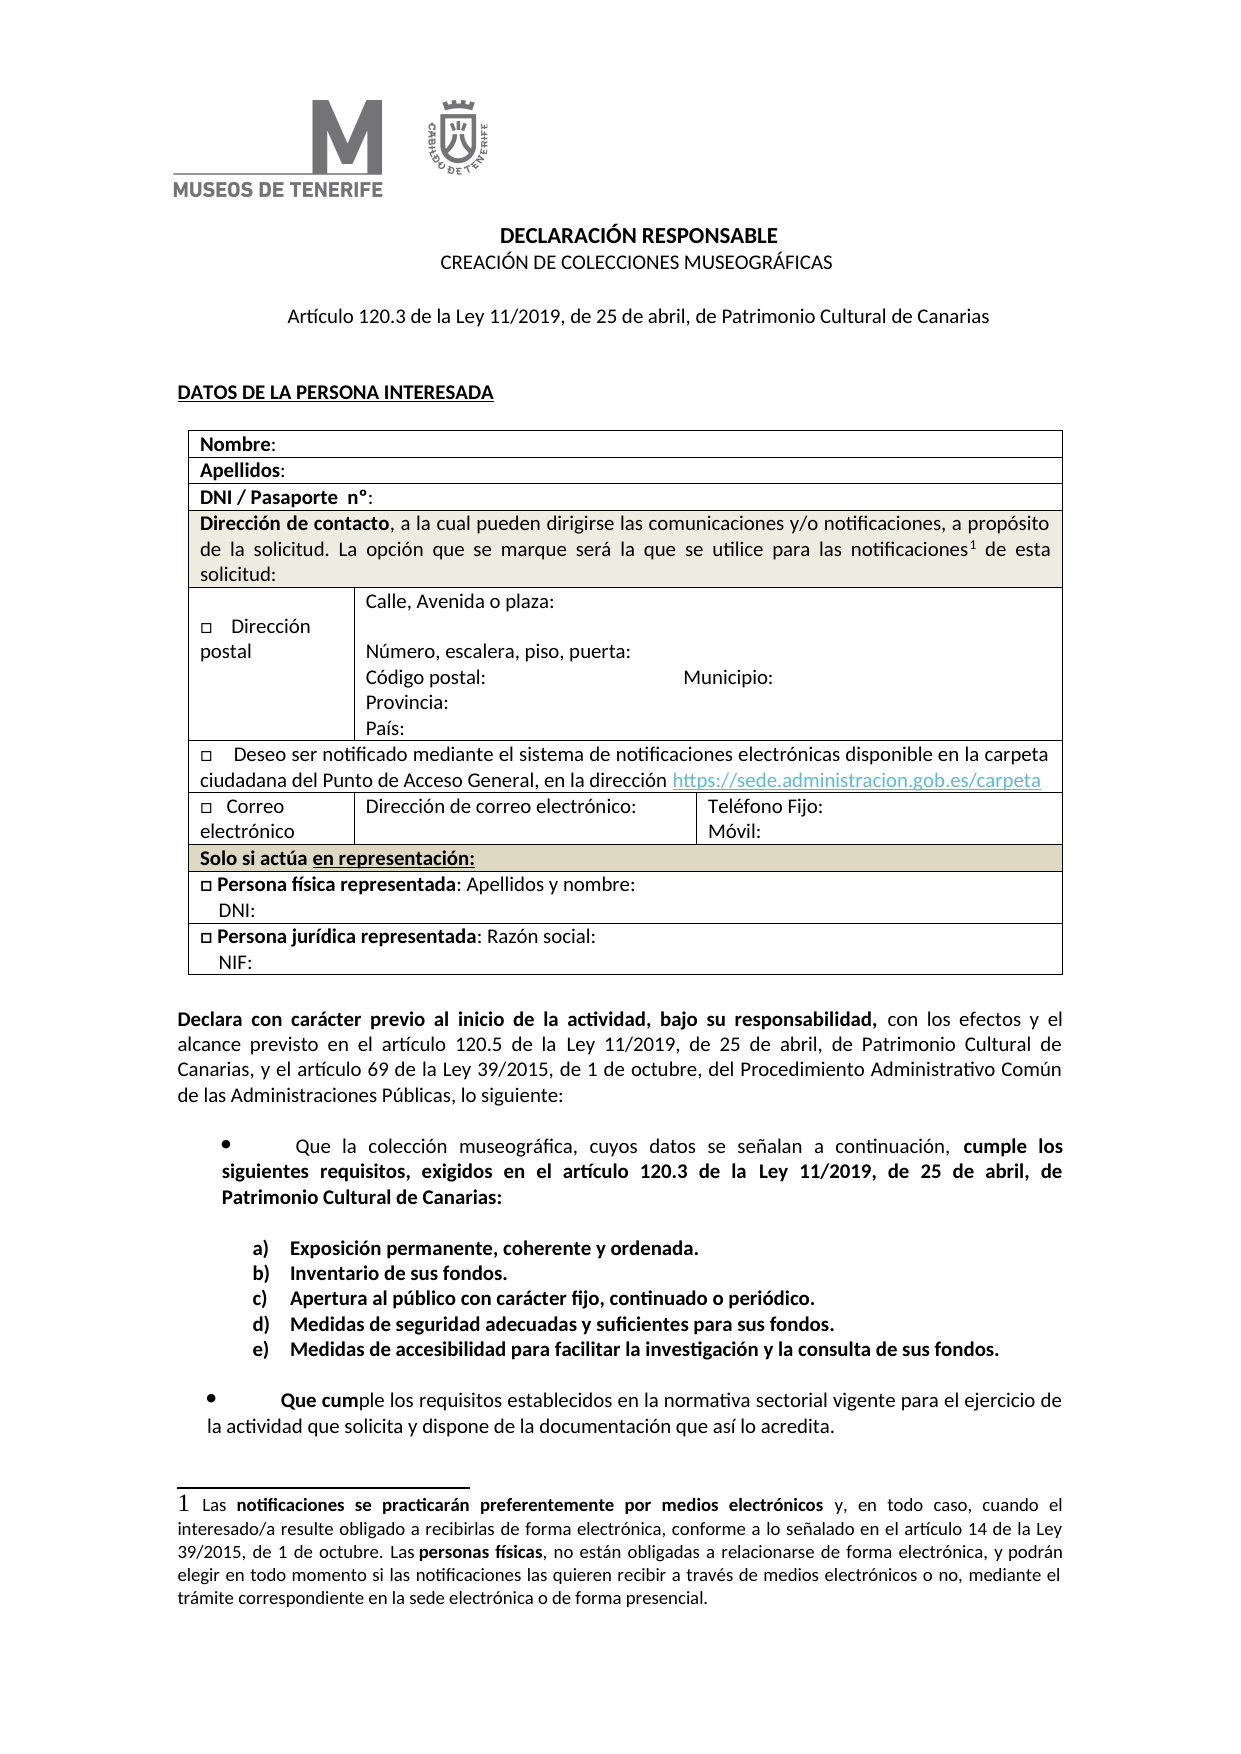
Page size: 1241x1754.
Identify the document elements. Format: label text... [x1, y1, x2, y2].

list Exposición permanente, coherente y ordenada. [252, 1235, 1063, 1260]
table_header [650, 431, 1062, 457]
table_header [535, 431, 649, 457]
table_cell Dirección de contacto, a la cual pueden dirigirse las comunicaciones y/o notificaciones, a propósito de la solicitud. La opción que se marque será la que se utilice para las notificaciones de esta solicitud: [189, 511, 1062, 587]
list Medidas de seguridad adecuadas y suficientes para sus fondos. [252, 1311, 1063, 1336]
table_cell Solo si actúa en representación: [189, 845, 1062, 871]
text Declara con carácter previo al inicio de la actividad, bajo su responsabilidad, con los efectos y el alcance previsto en el artículo 120.5 de la Ley 11/2019, de 25 de abril, de Patrimonio Cultural de Canarias, y el artículo 69 de la Ley 39/2015, de 1 de octubre, del Procedimiento Administrativo Común de las Administraciones Públicas, lo siguiente: [177, 1006, 1063, 1107]
table_cell □ Persona física representada: Apellidos y nombre: DNI: [189, 872, 1062, 922]
table_cell □ Persona jurídica representada: Razón social: NIF: [189, 924, 1062, 974]
text CREACIÓN DE COLECCIONES MUSEOGRÁFICAS [215, 249, 1063, 275]
list Medidas de accesibilidad para facilitar la investigación y la consulta de sus fondos. [252, 1336, 1063, 1362]
table_header [354, 431, 535, 457]
table_cell Apellidos: [189, 458, 1062, 483]
list Que cumple los requisitos establecidos en la normativa sectorial vigente para el ejercicio de la actividad que solicita y dispone de la documentación que así lo acredita. [207, 1387, 1063, 1438]
table_cell Teléfono Fijo: Móvil: [697, 793, 1062, 844]
table_cell Dirección de correo electrónico: [355, 793, 696, 844]
table_cell DNI / Pasaporte nº: [189, 484, 1062, 509]
table_cell □ Correo electrónico [189, 793, 354, 844]
table_cell □ Deseo ser notificado mediante el sistema de notificaciones electrónicas disponible en la carpeta ciudadana del Punto de Acceso General, en la dirección https://sede.administracion.gob.es/carpeta [189, 741, 1062, 792]
text DATOS DE LA PERSONA INTERESADA [177, 379, 1063, 405]
text DECLARACIÓN RESPONSABLE [215, 222, 1063, 249]
table_cell Calle, Avenida o plaza: Número, escalera, piso, puerta: Código postal: Municipio: Provincia: País: [355, 588, 1062, 740]
list Apertura al público con carácter fijo, continuado o periódico. [252, 1286, 1063, 1311]
table_cell □ Dirección postal [189, 588, 354, 740]
list Que la colección museográfica, cuyos datos se señalan a continuación, cumple los siguientes requisitos, exigidos en el artículo 120.3 de la Ley 11/2019, de 25 de abril, de Patrimonio Cultural de Canarias: [222, 1133, 1063, 1209]
text Artículo 120.3 de la Ley 11/2019, de 25 de abril, de Patrimonio Cultural de Canarias [215, 303, 1063, 328]
table_header Nombre: [189, 431, 354, 457]
list Inventario de sus fondos. [252, 1260, 1063, 1286]
